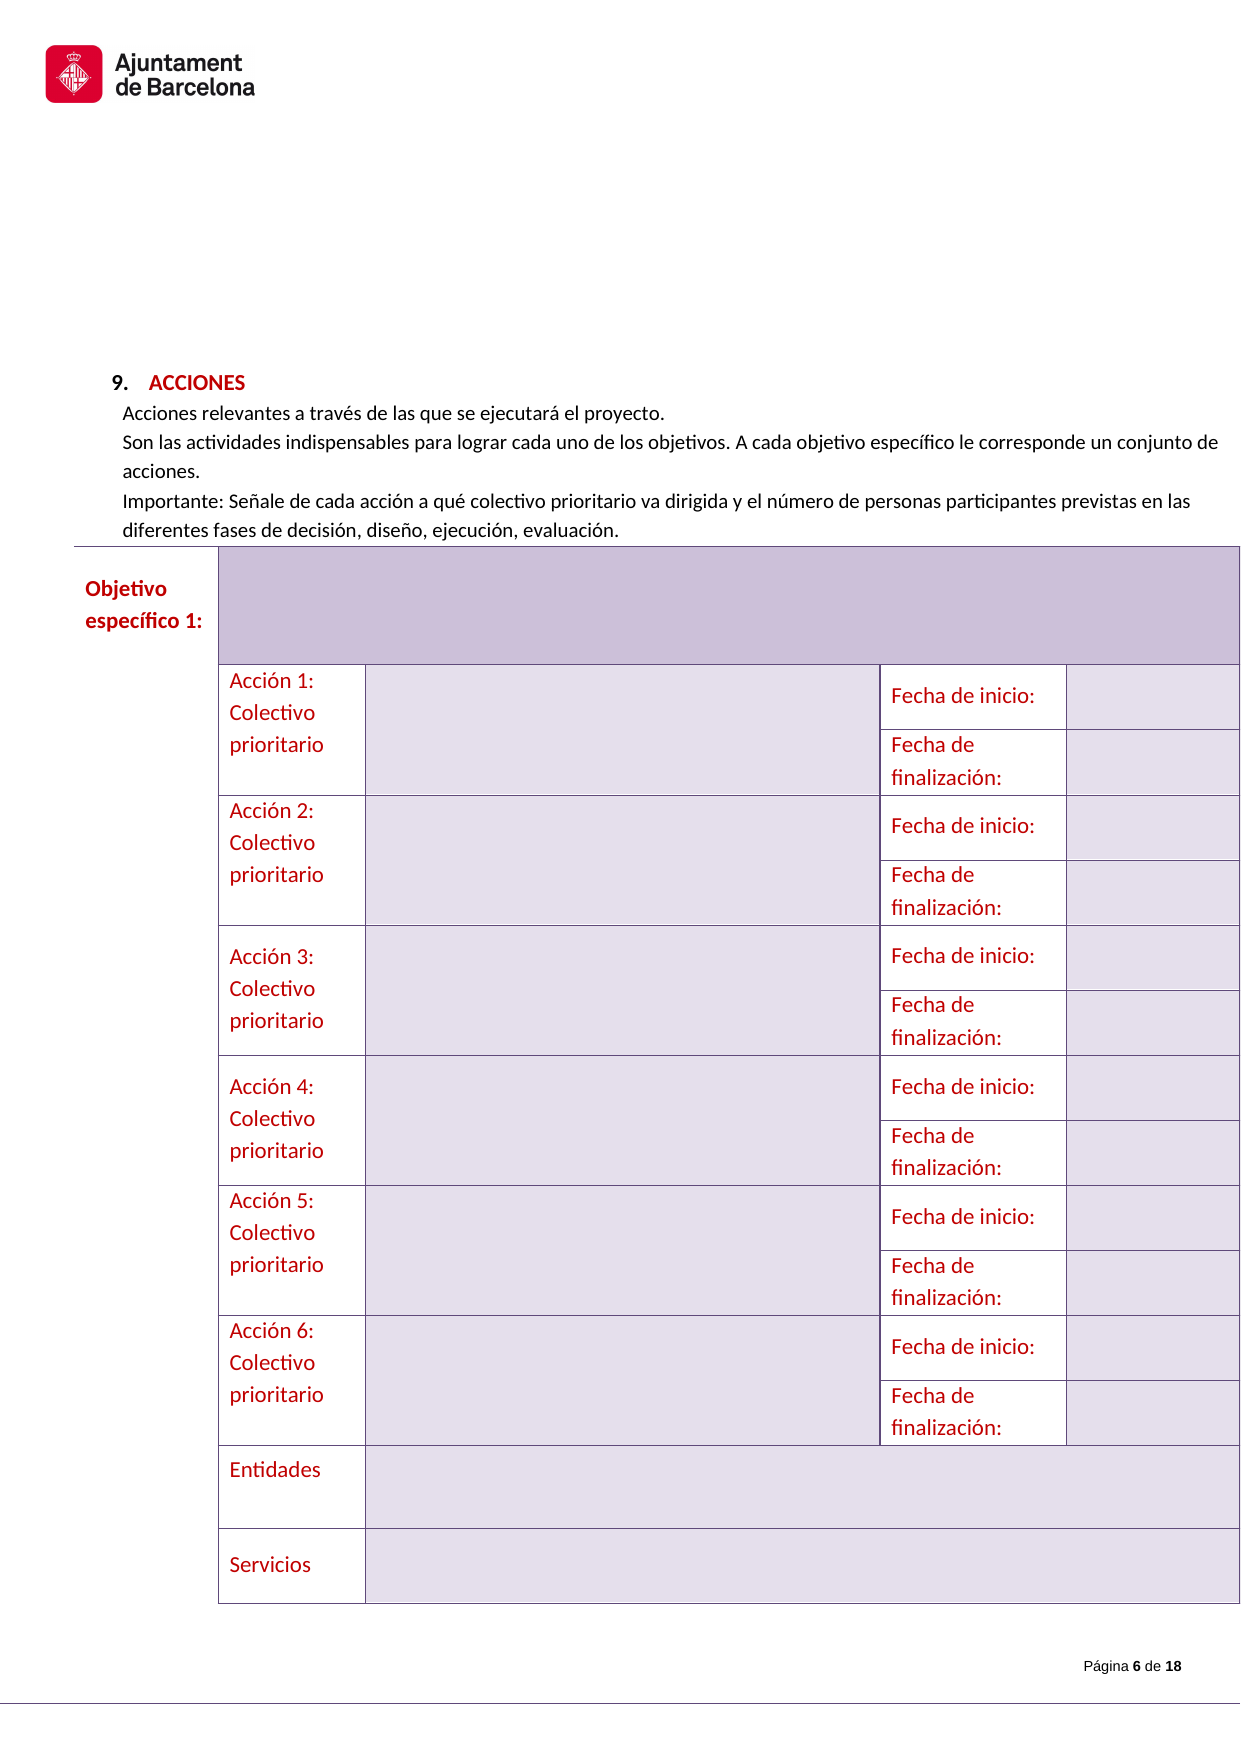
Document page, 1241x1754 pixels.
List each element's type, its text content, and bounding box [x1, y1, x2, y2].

table_cell Acción 3: Colectivo prioritario [219, 926, 365, 1055]
table_cell [1067, 991, 1239, 1055]
table_cell Servicios [219, 1529, 365, 1602]
table_cell [74, 664, 218, 729]
table_cell Fecha de inicio: [881, 926, 1066, 989]
table_cell [74, 795, 218, 859]
table_cell [74, 1315, 218, 1380]
table_cell Entidades [219, 1446, 365, 1528]
table_cell Fecha de finalización: [881, 991, 1066, 1055]
table_cell [74, 990, 218, 1055]
table_cell Fecha de finalización: [881, 730, 1066, 794]
table_cell [74, 1380, 218, 1445]
table_cell [74, 925, 218, 989]
table_cell Fecha de inicio: [881, 796, 1066, 859]
table_cell [1067, 730, 1239, 794]
table_cell Fecha de finalización: [881, 861, 1066, 924]
table_cell Fecha de inicio: [881, 665, 1066, 729]
table_cell [1067, 1056, 1239, 1120]
table_cell Fecha de inicio: [881, 1056, 1066, 1120]
table_cell [366, 926, 879, 1055]
list ACCIONES [111, 368, 1181, 396]
table_cell [74, 1528, 218, 1602]
table_cell [74, 1055, 218, 1120]
table_cell Acción 2: Colectivo prioritario [219, 796, 365, 924]
table_cell [366, 1316, 879, 1445]
table_cell Acción 6: Colectivo prioritario [219, 1316, 365, 1445]
table_cell [366, 1056, 879, 1185]
table_cell [74, 1185, 218, 1250]
table_cell [366, 1446, 1239, 1528]
table_cell [1067, 1121, 1239, 1185]
table_cell [1067, 1186, 1239, 1250]
table_cell [1067, 861, 1239, 924]
table_cell [74, 1445, 218, 1528]
table_cell [1067, 665, 1239, 729]
table_cell Fecha de finalización: [881, 1121, 1066, 1185]
table_cell [366, 1186, 879, 1315]
table_cell Fecha de inicio: [881, 1186, 1066, 1250]
table_cell Fecha de finalización: [881, 1381, 1066, 1445]
table_cell Fecha de finalización: [881, 1251, 1066, 1315]
table_cell Fecha de inicio: [881, 1316, 1066, 1380]
table_cell [1067, 796, 1239, 859]
table_cell Acción 1: Colectivo prioritario [219, 665, 365, 794]
table_cell [74, 1250, 218, 1315]
table_cell [219, 547, 1239, 664]
table_cell Acción 5: Colectivo prioritario [219, 1186, 365, 1315]
table_cell [366, 796, 879, 924]
table_cell Objetivo específico 1: [74, 547, 218, 664]
table_cell [74, 1120, 218, 1185]
table_cell [366, 665, 879, 794]
table_cell [74, 860, 218, 924]
table_cell [366, 1529, 1239, 1602]
table_cell [1067, 926, 1239, 989]
table_cell Acción 4: Colectivo prioritario [219, 1056, 365, 1185]
table_cell [74, 729, 218, 794]
table_cell [1067, 1316, 1239, 1380]
table_header Acciones relevantes a través de las que se ejecutará el proyecto. Son las actividades indispensables para lograr cada uno de los objetivos. A cada objetivo específico le corresponde un conjunto de acciones. Importante: Señale de cada acción a qué colectivo prioritario va dirigida y el número de personas participantes previstas en las diferentes fases de decisión, diseño, ejecución, evaluación. [74, 400, 1240, 546]
table_cell [1067, 1381, 1239, 1445]
table_cell [1067, 1251, 1239, 1315]
